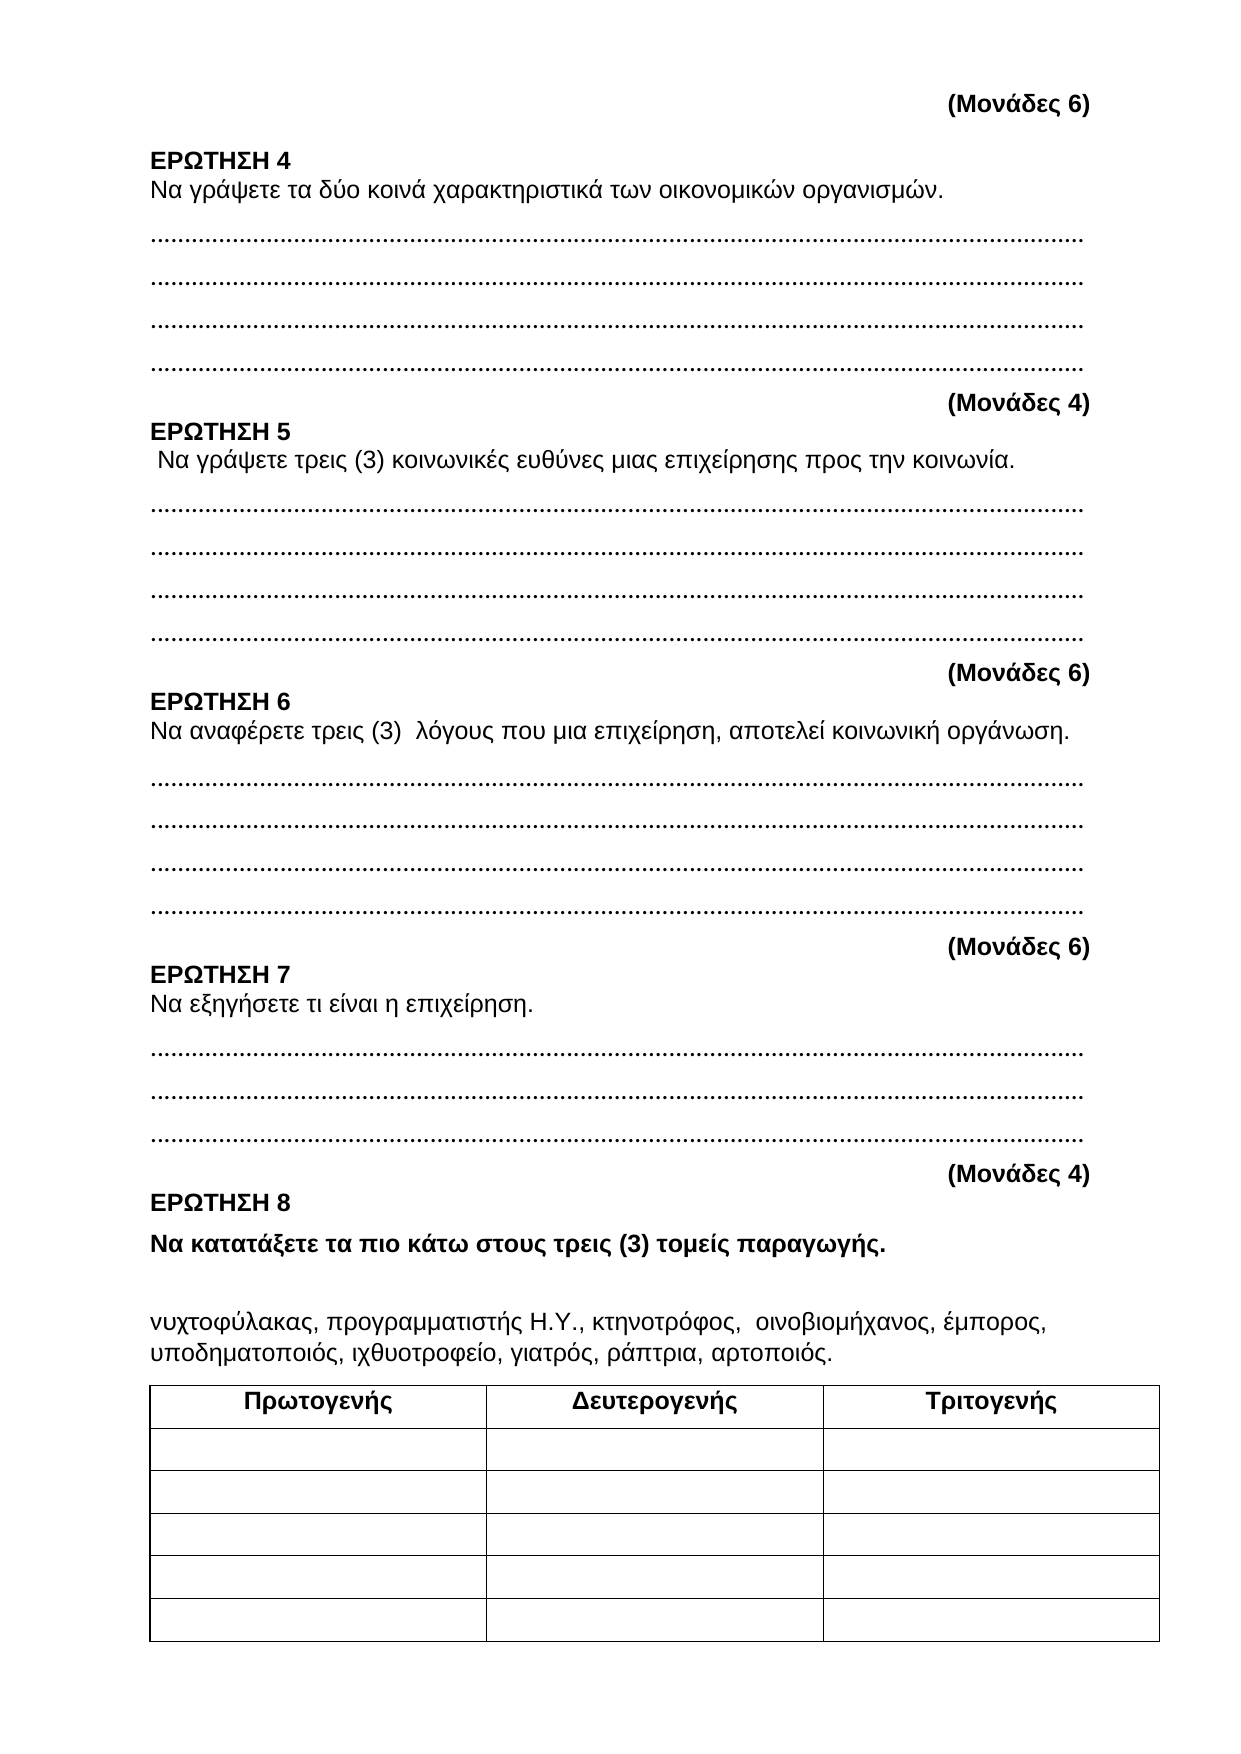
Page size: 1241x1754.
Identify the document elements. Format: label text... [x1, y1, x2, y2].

table_cell [151, 1471, 486, 1513]
text ΕΡΩΤΗΣΗ 7 [150, 960, 1090, 989]
table_cell [824, 1471, 1159, 1513]
table_cell [487, 1429, 823, 1470]
table_cell [487, 1556, 823, 1598]
text (Μονάδες 6) [150, 89, 1090, 117]
text νυχτοφύλακας, προγραμματιστής Η.Υ., κτηνοτρόφος, οινοβιομήχανος, έμπορος, υποδηματοποιός, ιχθυοτροφείο, γιατρός, ράπτρια, αρτοποιός. [150, 1304, 1090, 1367]
text ΕΡΩΤΗΣΗ 5 [150, 417, 1090, 445]
text ΕΡΩΤΗΣΗ 4 [150, 146, 1090, 175]
text Να γράψετε τρεις (3) κοινωνικές ευθύνες μιας επιχείρησης προς την κοινωνία. [150, 445, 1090, 474]
table_cell [151, 1556, 486, 1598]
text .................................................................................................................................................................................................................................................................................................................................................................................................................................................................................................................................................................... [150, 216, 1090, 378]
text .................................................................................................................................................................................................................................................................................................................................................................................................................................................................................................................................................................... [150, 760, 1090, 922]
text ΕΡΩΤΗΣΗ 8 [150, 1188, 1090, 1216]
table_cell [487, 1471, 823, 1513]
text Να αναφέρετε τρεις (3) λόγους που μια επιχείρηση, αποτελεί κοινωνική οργάνωση. [150, 716, 1090, 744]
text Να γράψετε τα δύο κοινά χαρακτηριστικά των οικονομικών οργανισμών. [150, 175, 1090, 204]
table_cell [487, 1514, 823, 1555]
text ΕΡΩΤΗΣΗ 6 [150, 687, 1090, 716]
text (Μονάδες 6) [150, 931, 1090, 960]
table_header Δευτερογενής [487, 1386, 823, 1428]
table_cell [824, 1514, 1159, 1555]
table_cell [151, 1514, 486, 1555]
table_header Πρωτογενής [151, 1386, 486, 1428]
text ........................................................................................................................................................................................................................................................................................................................................................................................................................... [150, 1030, 1090, 1149]
text Να εξηγήσετε τι είναι η επιχείρηση. [150, 989, 1090, 1018]
table_cell [487, 1599, 823, 1641]
text (Μονάδες 4) [150, 388, 1090, 417]
table_cell [151, 1429, 486, 1470]
table_cell [151, 1599, 486, 1641]
text (Μονάδες 4) [150, 1159, 1090, 1188]
text (Μονάδες 6) [150, 658, 1090, 687]
text Να κατατάξετε τα πιο κάτω στους τρεις (3) τομείς παραγωγής. [150, 1229, 1090, 1258]
text .................................................................................................................................................................................................................................................................................................................................................................................................................................................................................................................................................................... [150, 487, 1090, 648]
table_cell [824, 1556, 1159, 1598]
table_cell [824, 1599, 1159, 1641]
table_header Τριτογενής [824, 1386, 1159, 1428]
table_cell [824, 1429, 1159, 1470]
